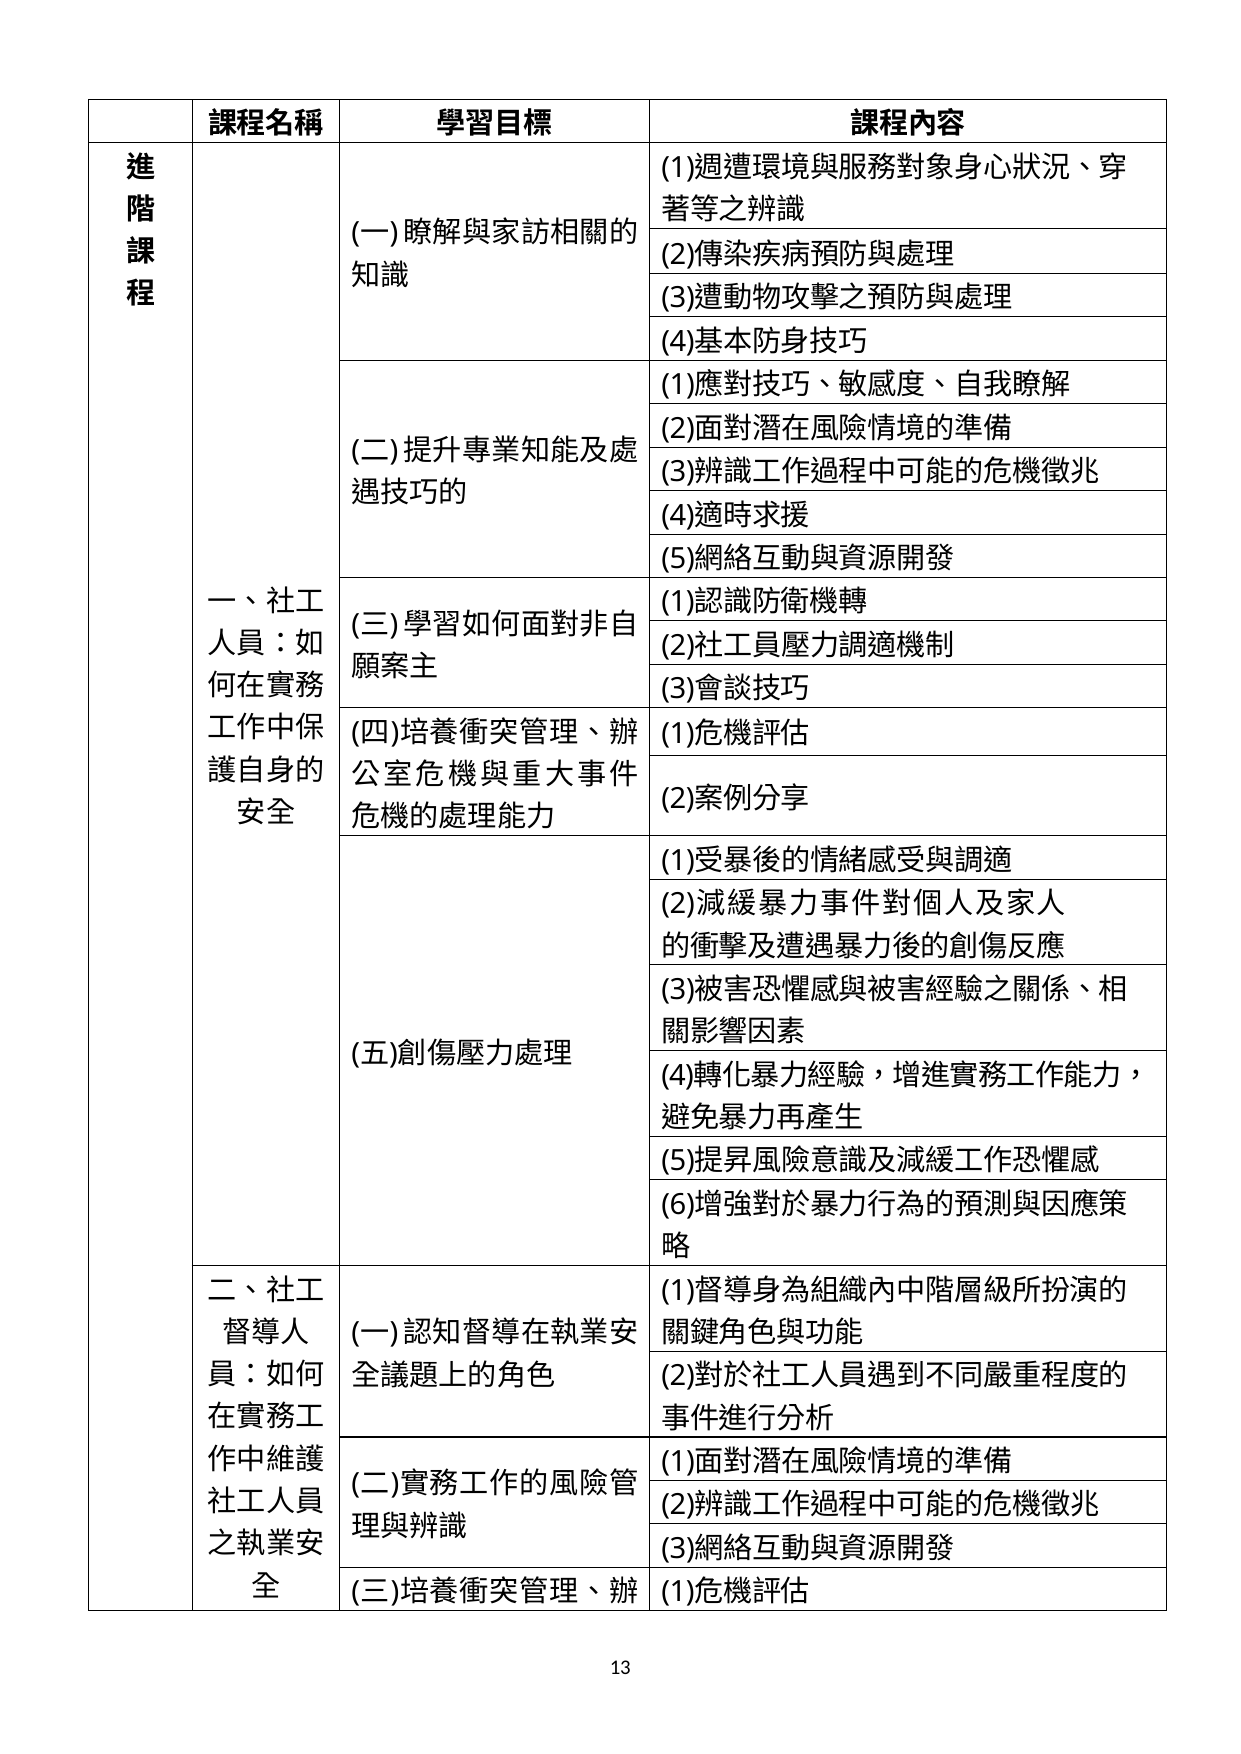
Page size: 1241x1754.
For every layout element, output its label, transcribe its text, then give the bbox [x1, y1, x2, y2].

table_cell (3)辨識工作過程中可能的危機徵兆 [650, 448, 1166, 490]
table_cell (五)創傷壓力處理 [340, 836, 649, 1265]
table_cell (3)會談技巧 [650, 665, 1166, 707]
table_cell (1)危機評估 [650, 708, 1166, 754]
table_header 課程名稱 [193, 100, 339, 142]
table_cell 一、社工人員：如何在實務工作中保護自身的安全 [193, 143, 339, 1265]
table_cell (2)減緩暴力事件對個人及家人的衝擊及遭遇暴力後的創傷反應 [650, 880, 1166, 964]
table_cell (1)面對潛在風險情境的準備 [650, 1438, 1166, 1480]
table_cell (2)傳染疾病預防與處理 [650, 229, 1166, 273]
table_cell (二) 提升專業知能及處遇技巧的 [340, 361, 649, 577]
table_cell 進 階 課 程 [89, 143, 192, 1610]
table_header 課程內容 [650, 100, 1166, 142]
table_header 學習目標 [340, 100, 649, 142]
table_cell 二、社工督導人員：如何在實務工作中維護社工人員之執業安全 [193, 1266, 339, 1610]
table_cell (4)基本防身技巧 [650, 317, 1166, 360]
table_cell (四)培養衝突管理、辦公室危機與重大事件危機的處理能力 [340, 708, 649, 835]
table_cell (三) 學習如何面對非自願案主 [340, 578, 649, 707]
table_cell (5)提昇風險意識及減緩工作恐懼感 [650, 1137, 1166, 1179]
table_cell (2)社工員壓力調適機制 [650, 621, 1166, 664]
table_cell (2)對於社工人員遇到不同嚴重程度的事件進行分析 [650, 1352, 1166, 1436]
table_cell (3)網絡互動與資源開發 [650, 1524, 1166, 1567]
table_cell (3)被害恐懼感與被害經驗之關係、相關影響因素 [650, 965, 1166, 1050]
table_cell (1)認識防衛機轉 [650, 578, 1166, 620]
table_cell (5)網絡互動與資源開發 [650, 535, 1166, 577]
table_cell (三)培養衝突管理、辦 [340, 1568, 649, 1610]
table_cell (2)面對潛在風險情境的準備 [650, 404, 1166, 447]
table_cell (1)應對技巧、敏感度、自我瞭解 [650, 361, 1166, 403]
table_cell (1)受暴後的情緒感受與調適 [650, 836, 1166, 879]
table_cell (1)督導身為組織內中階層級所扮演的關鍵角色與功能 [650, 1266, 1166, 1351]
table_cell (1)危機評估 [650, 1568, 1166, 1610]
table_cell (一) 認知督導在執業安全議題上的角色 [340, 1266, 649, 1436]
table_cell (3)遭動物攻擊之預防與處理 [650, 274, 1166, 316]
table_cell (一) 瞭解與家訪相關的知識 [340, 143, 649, 360]
table_header [89, 100, 192, 142]
table_cell (1)週遭環境與服務對象身心狀況、穿著等之辨識 [650, 143, 1166, 228]
table_cell (2)案例分享 [650, 756, 1166, 835]
table_cell (二)實務工作的風險管理與辨識 [340, 1438, 649, 1567]
table_cell (4)轉化暴力經驗，增進實務工作能力，避免暴力再產生 [650, 1051, 1166, 1136]
table_cell (4)適時求援 [650, 491, 1166, 533]
table_cell (2)辨識工作過程中可能的危機徵兆 [650, 1481, 1166, 1523]
table_cell (6)增強對於暴力行為的預測與因應策略 [650, 1180, 1166, 1265]
